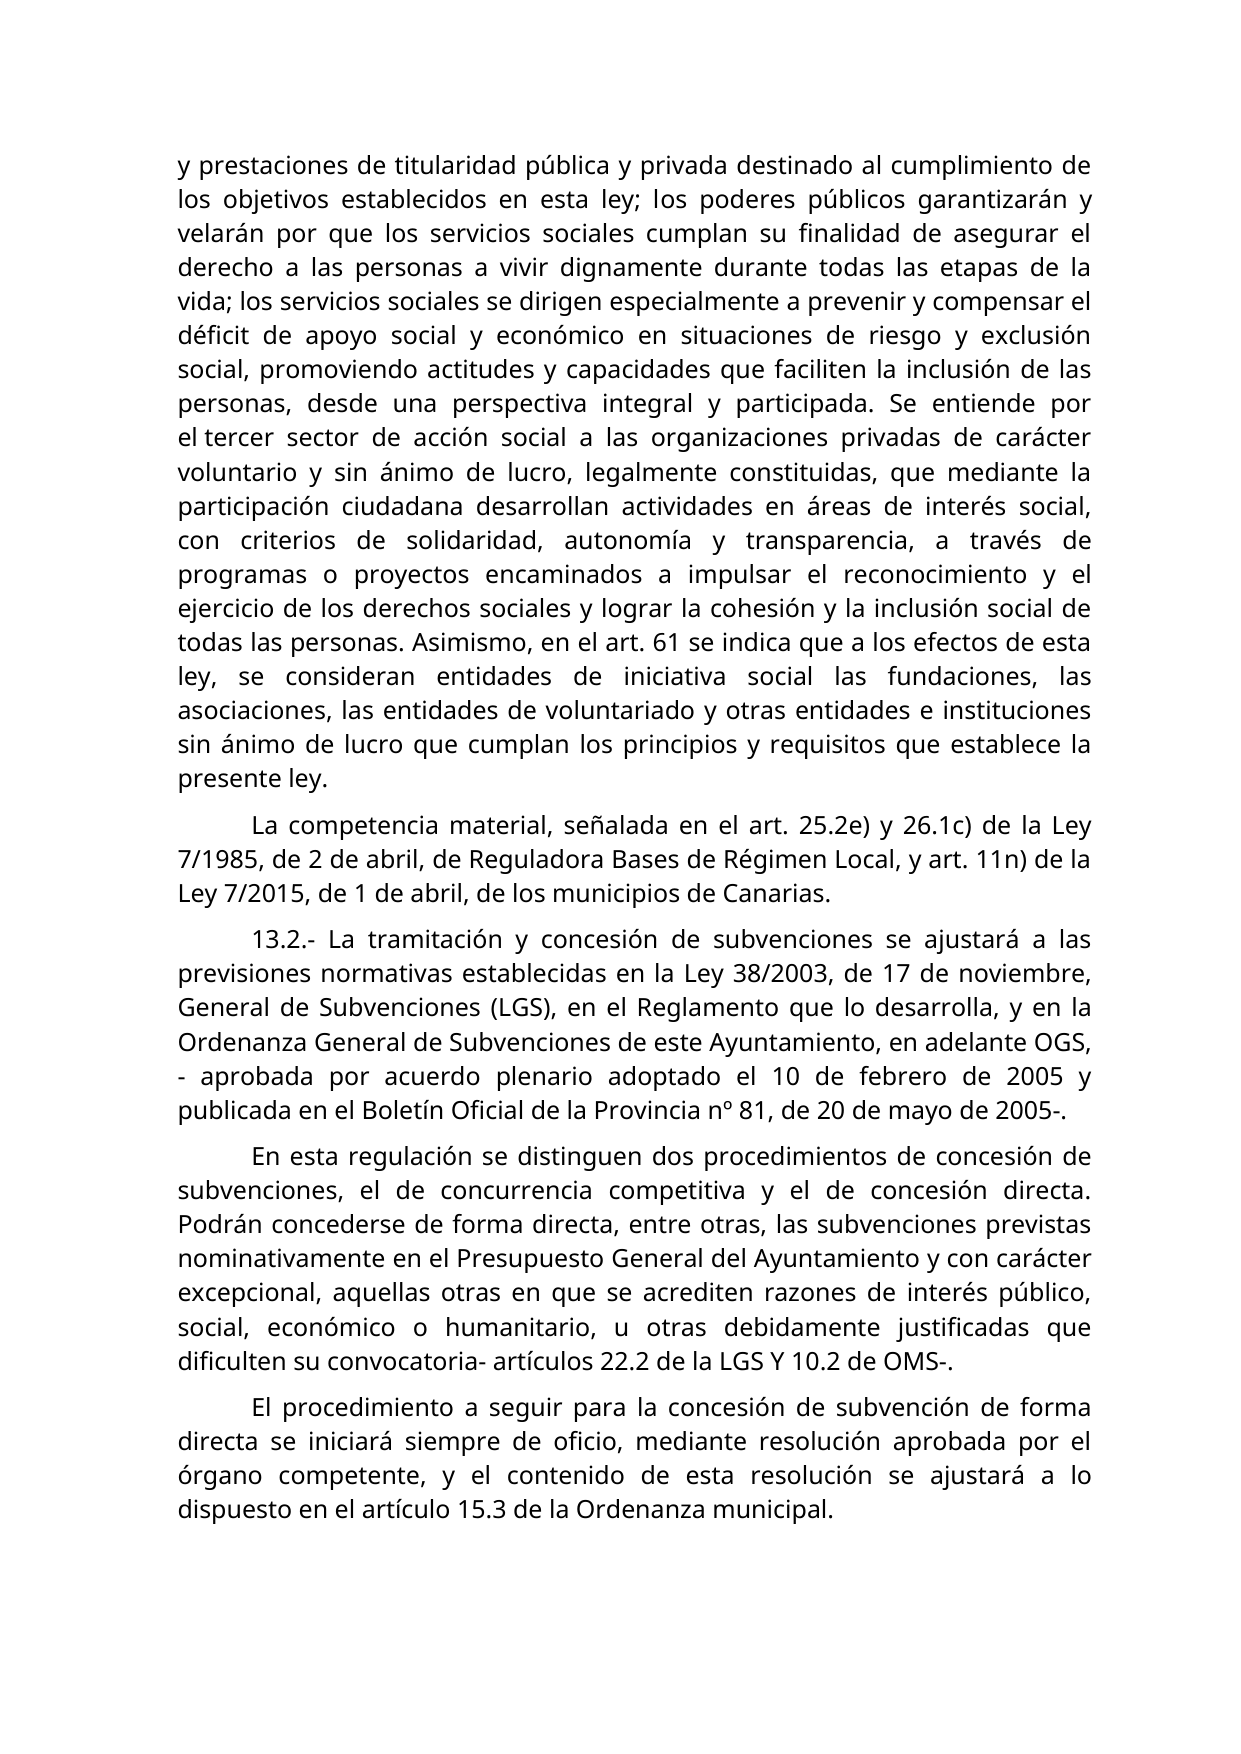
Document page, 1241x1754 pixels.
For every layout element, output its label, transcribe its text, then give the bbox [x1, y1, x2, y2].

text En esta regulación se distinguen dos procedimientos de concesión de subvenciones, el de concurrencia competitiva y el de concesión directa. Podrán concederse de forma directa, entre otras, las subvenciones previstas nominativamente en el Presupuesto General del Ayuntamiento y con carácter excepcional, aquellas otras en que se acrediten razones de interés público, social, económico o humanitario, u otras debidamente justificadas que dificulten su convocatoria- artículos 22.2 de la LGS Y 10.2 de OMS-. [177, 1139, 1093, 1377]
text 13.2.- La tramitación y concesión de subvenciones se ajustará a las previsiones normativas establecidas en la Ley 38/2003, de 17 de noviembre, General de Subvenciones (LGS), en el Reglamento que lo desarrolla, y en la Ordenanza General de Subvenciones de este Ayuntamiento, en adelante OGS, - aprobada por acuerdo plenario adoptado el 10 de febrero de 2005 y publicada en el Boletín Oficial de la Provincia nº 81, de 20 de mayo de 2005-. [177, 922, 1093, 1126]
text El procedimiento a seguir para la concesión de subvención de forma directa se iniciará siempre de oficio, mediante resolución aprobada por el órgano competente, y el contenido de esta resolución se ajustará a lo dispuesto en el artículo 15.3 de la Ordenanza municipal. [177, 1390, 1093, 1526]
text La competencia material, señalada en el art. 25.2e) y 26.1c) de la Ley 7/1985, de 2 de abril, de Reguladora Bases de Régimen Local, y art. 11n) de la Ley 7/2015, de 1 de abril, de los municipios de Canarias. [177, 807, 1093, 909]
text y prestaciones de titularidad pública y privada destinado al cumplimiento de los objetivos establecidos en esta ley; los poderes públicos garantizarán y velarán por que los servicios sociales cumplan su finalidad de asegurar el derecho a las personas a vivir dignamente durante todas las etapas de la vida; los servicios sociales se dirigen especialmente a prevenir y compensar el déficit de apoyo social y económico en situaciones de riesgo y exclusión social, promoviendo actitudes y capacidades que faciliten la inclusión de las personas, desde una perspectiva integral y participada. Se entiende por el tercer sector de acción social a las organizaciones privadas de carácter voluntario y sin ánimo de lucro, legalmente constituidas, que mediante la participación ciudadana desarrollan actividades en áreas de interés social, con criterios de solidaridad, autonomía y transparencia, a través de programas o proyectos encaminados a impulsar el reconocimiento y el ejercicio de los derechos sociales y lograr la cohesión y la inclusión social de todas las personas. Asimismo, en el art. 61 se indica que a los efectos de esta ley, se consideran entidades de iniciativa social las fundaciones, las asociaciones, las entidades de voluntariado y otras entidades e instituciones sin ánimo de lucro que cumplan los principios y requisitos que establece la presente ley. [177, 148, 1093, 795]
